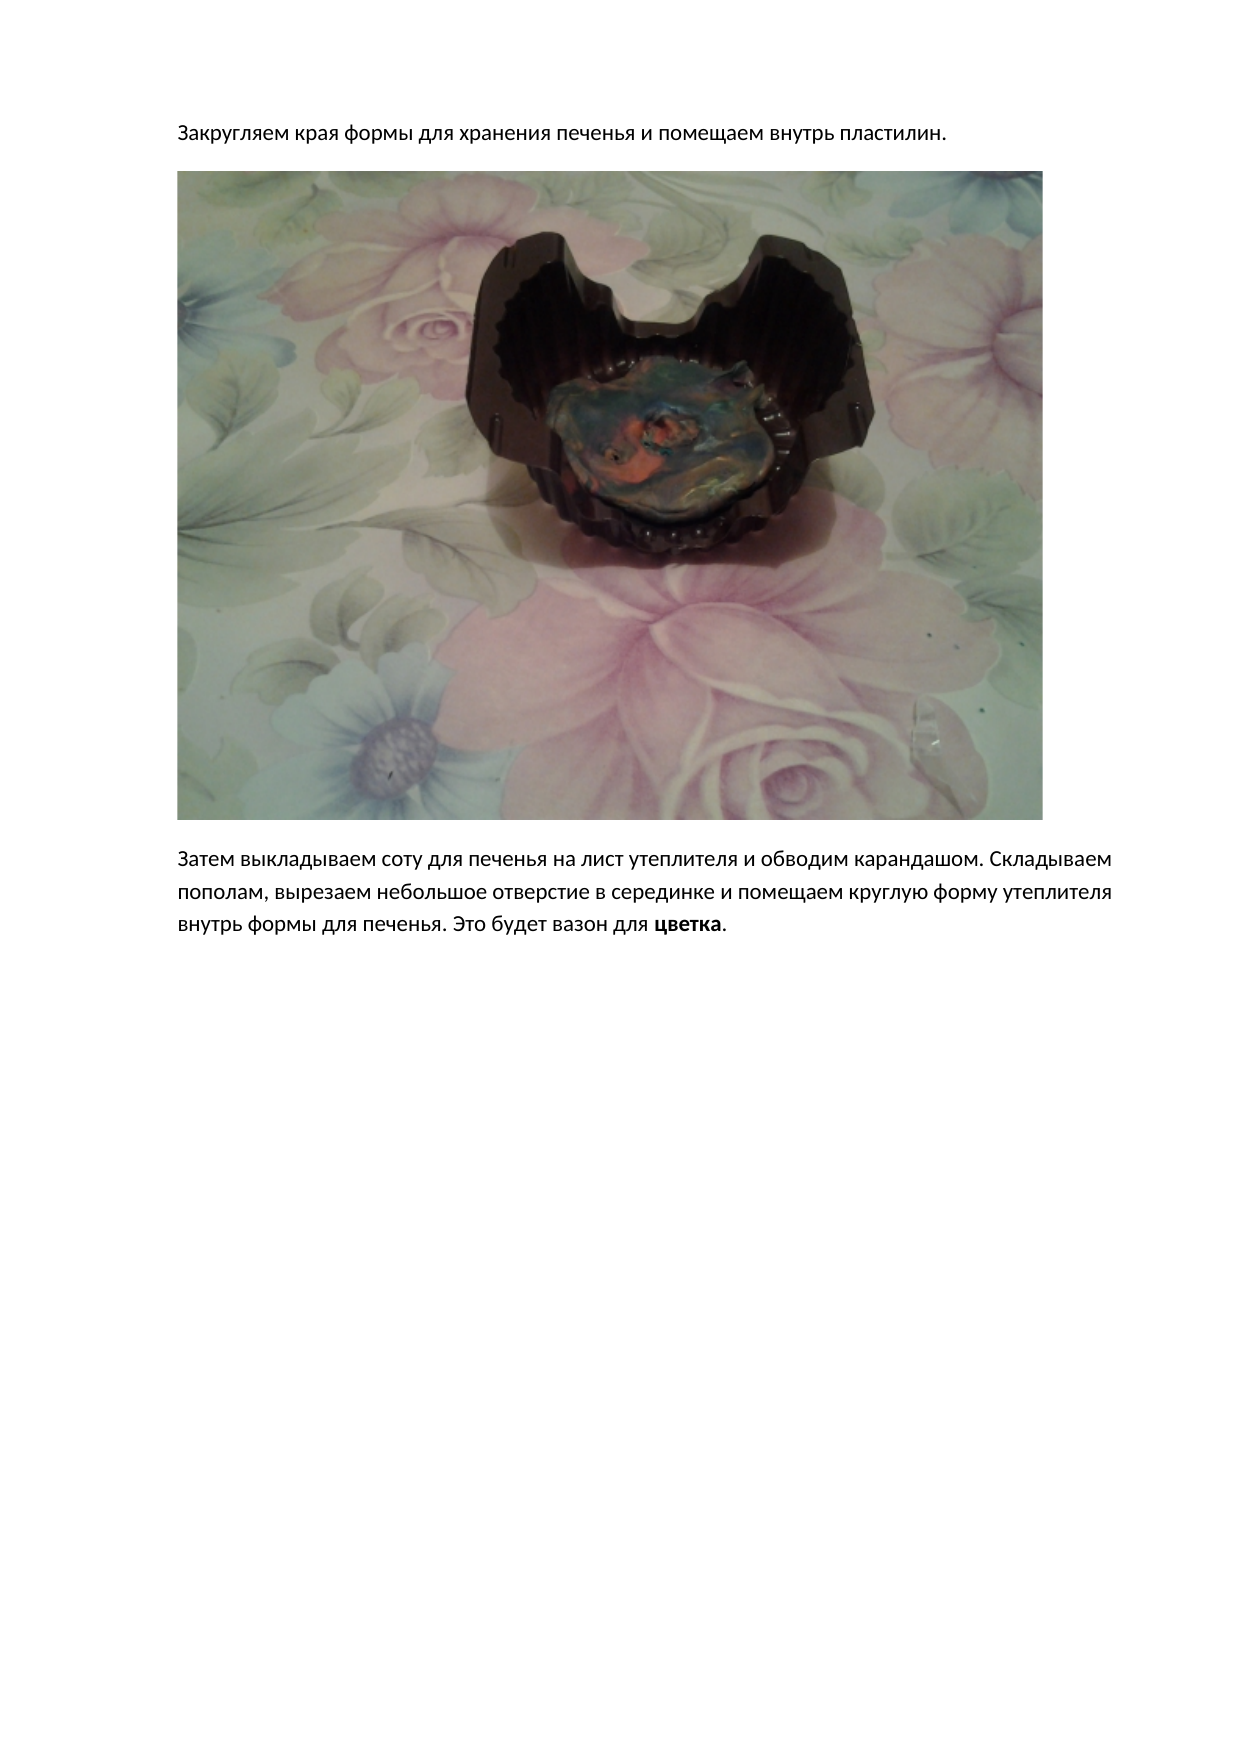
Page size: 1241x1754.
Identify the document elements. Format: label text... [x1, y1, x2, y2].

picture [177, 171, 1043, 820]
text Затем выкладываем соту для печенья на лист утеплителя и обводим карандашом. Складываем пополам, вырезаем небольшое отверстие в серединке и помещаем круглую форму утеплителя внутрь формы для печенья. Это будет вазон для цветка. [177, 844, 1152, 937]
text Закругляем края формы для хранения печенья и помещаем внутрь пластилин. [177, 118, 1152, 146]
